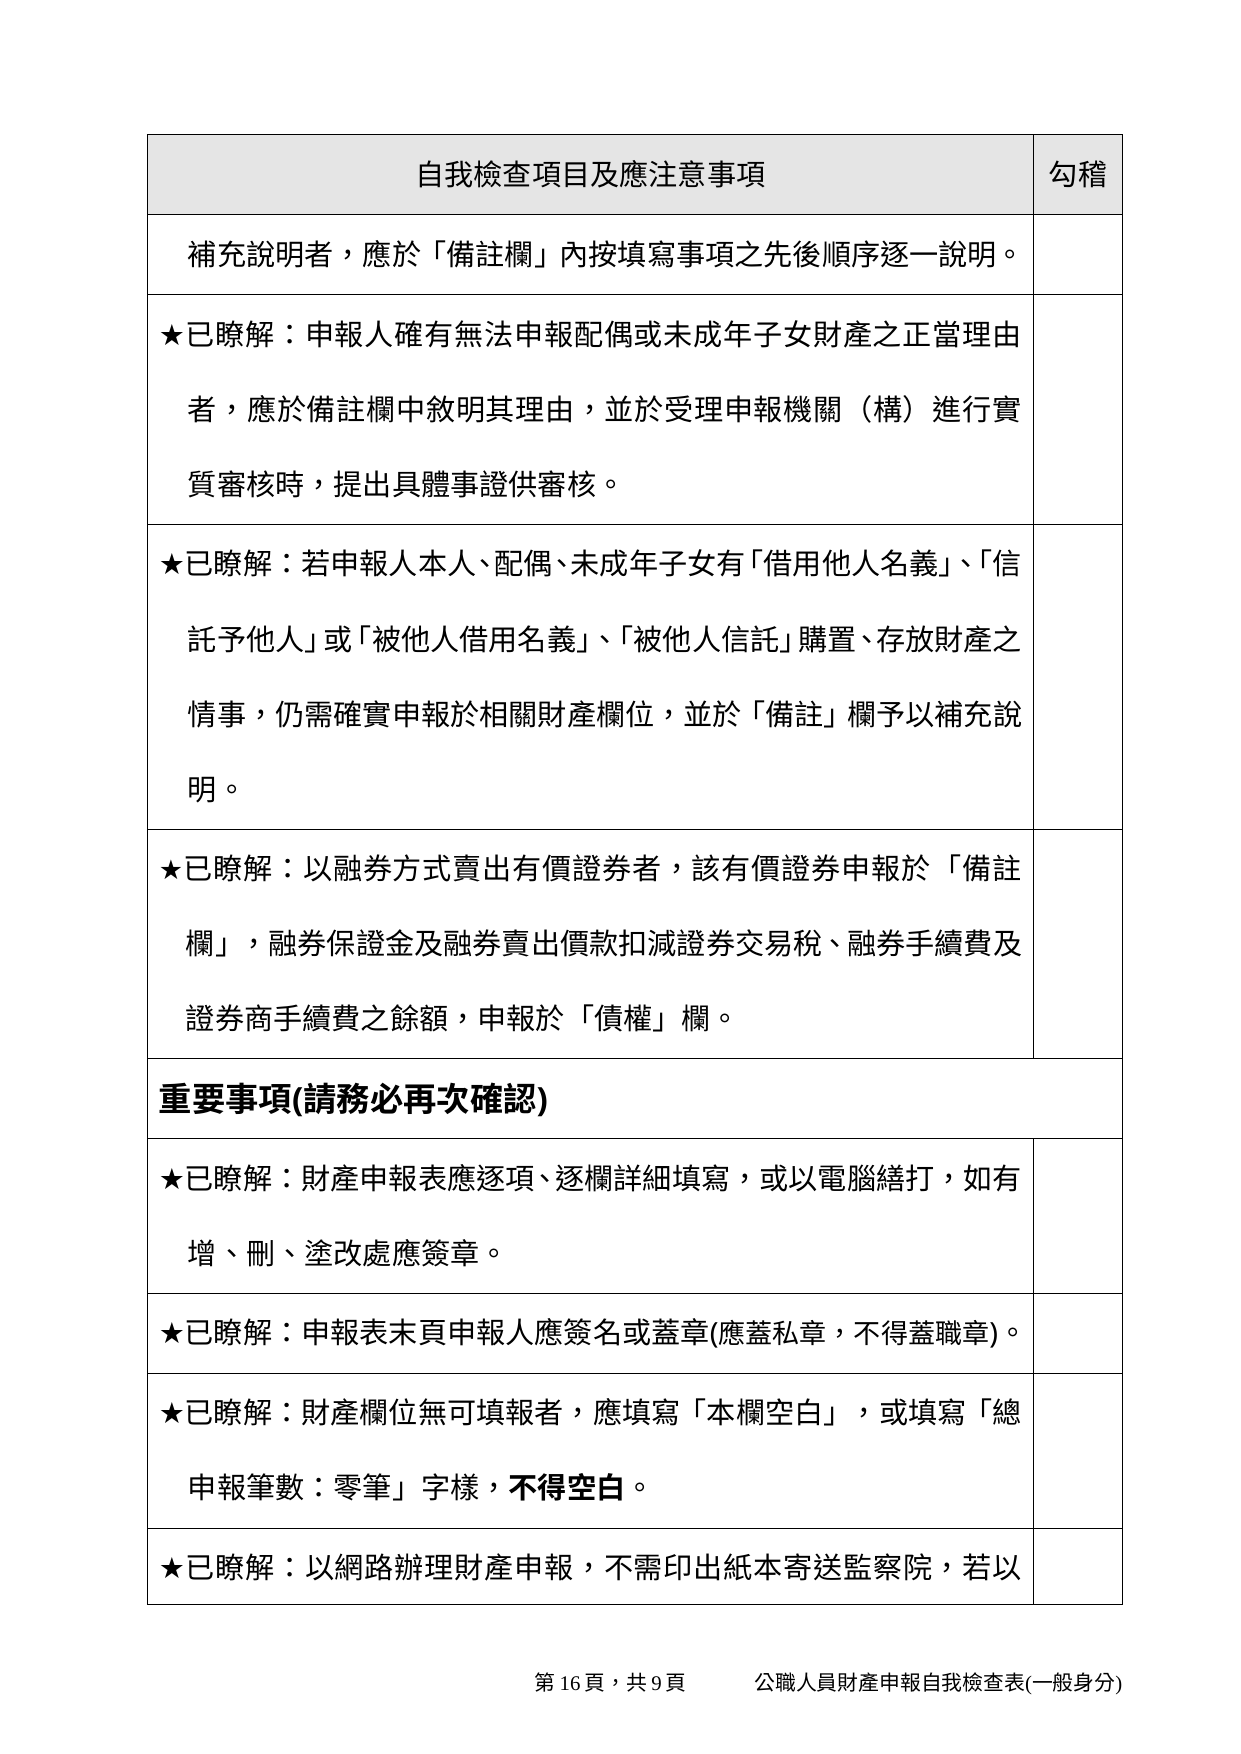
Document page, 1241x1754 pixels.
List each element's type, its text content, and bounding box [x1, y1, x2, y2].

table_cell [1034, 295, 1122, 524]
table_cell [1034, 525, 1122, 828]
table_cell ★已瞭解：以融券方式賣出有價證券者，該有價證券申報於「備註欄」，融券保證金及融券賣出價款扣減證券交易稅、融券手續費及證券商手續費之餘額，申報於「債權」欄。 [148, 830, 1033, 1058]
table_cell ★已瞭解：申報表末頁申報人應簽名或蓋章(應蓋私章，不得蓋職章)。 [148, 1294, 1033, 1373]
table_cell ★已瞭解：申報人確有無法申報配偶或未成年子女財產之正當理由者，應於備註欄中敘明其理由，並於受理申報機關（構）進行實質審核時，提出具體事證供審核。 [148, 295, 1033, 524]
table_cell ★已瞭解：以網路辦理財產申報，不需印出紙本寄送監察院，若以 [148, 1529, 1033, 1603]
table_cell [1034, 1374, 1122, 1527]
table_cell ★已瞭解：財產欄位無可填報者，應填寫「本欄空白」，或填寫「總申報筆數：零筆」字樣，不得空白。 [148, 1374, 1033, 1527]
table_cell [1034, 830, 1122, 1058]
table_header 勾稽 [1034, 135, 1122, 214]
table_cell ★已瞭解：財產申報表應逐項、逐欄詳細填寫，或以電腦繕打，如有增、刪、塗改處應簽章。 [148, 1139, 1033, 1293]
table_cell 重要事項(請務必再次確認) [148, 1059, 1122, 1138]
table_cell [1034, 215, 1122, 294]
table_cell [1034, 1294, 1122, 1373]
table_cell [1034, 1529, 1122, 1603]
table_cell 補充說明者，應於「備註欄」內按填寫事項之先後順序逐一說明。 [148, 215, 1033, 294]
table_cell [1034, 1139, 1122, 1293]
table_cell ★已瞭解：若申報人本人、配偶、未成年子女有「借用他人名義」、「信託予他人」或「被他人借用名義」、「被他人信託」購置、存放財產之情事，仍需確實申報於相關財產欄位，並於「備註」欄予以補充說明。 [148, 525, 1033, 828]
table_header 自我檢查項目及應注意事項 [148, 135, 1033, 214]
